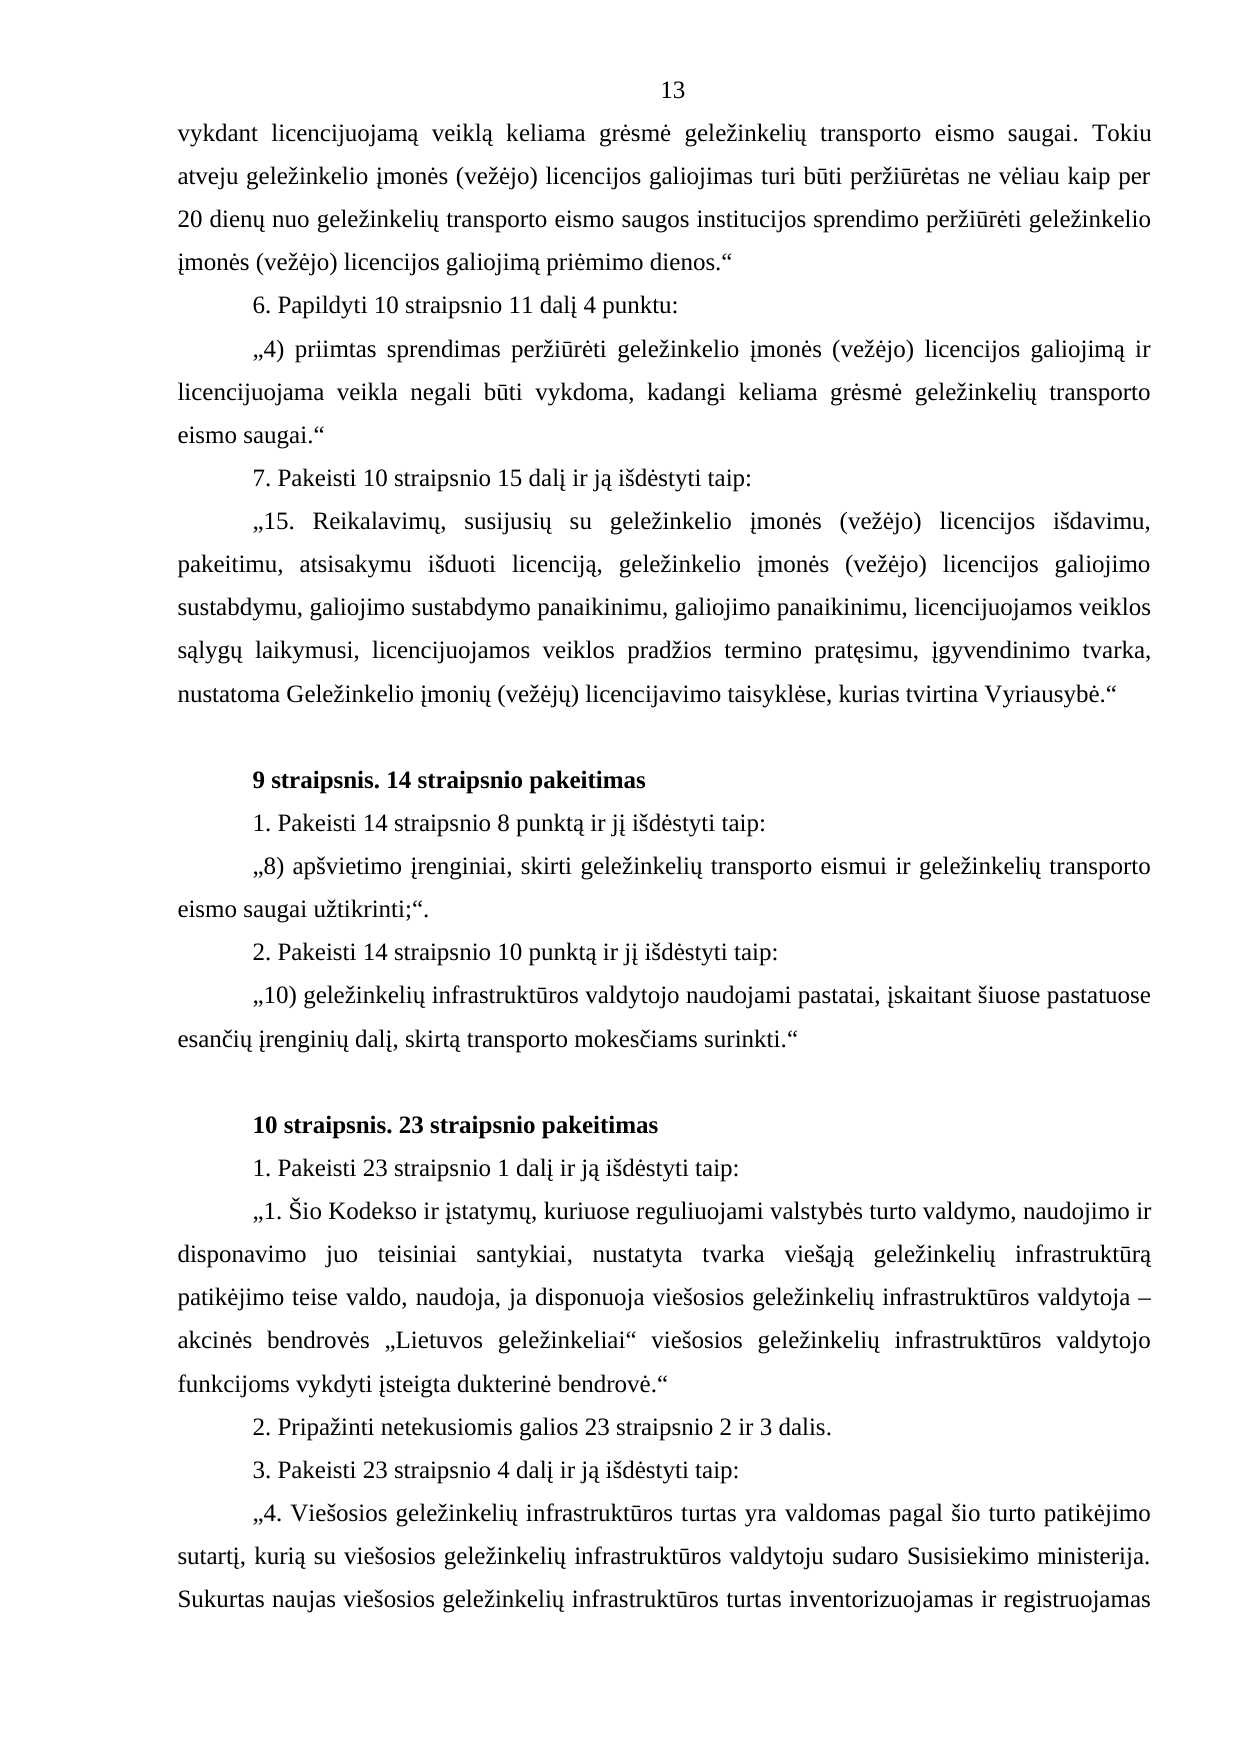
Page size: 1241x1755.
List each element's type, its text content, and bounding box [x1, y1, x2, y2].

text 2. Pripažinti netekusiomis galios 23 straipsnio 2 ir 3 dalis. [177, 1412, 1152, 1441]
text 2. Pakeisti 14 straipsnio 10 punktą ir jį išdėstyti taip: [177, 937, 1152, 966]
text 7. Pakeisti 10 straipsnio 15 dalį ir ją išdėstyti taip: [177, 463, 1152, 492]
text vykdant licencijuojamą veiklą keliama grėsmė geležinkelių transporto eismo saugai. Tokiu atveju geležinkelio įmonės (vežėjo) licencijos galiojimas turi būti peržiūrėtas ne vėliau kaip per 20 dienų nuo geležinkelių transporto eismo saugos institucijos sprendimo peržiūrėti geležinkelio įmonės (vežėjo) licencijos galiojimą priėmimo dienos.“ [177, 118, 1152, 276]
text 1. Pakeisti 23 straipsnio 1 dalį ir ją išdėstyti taip: [177, 1153, 1152, 1182]
text „8) apšvietimo įrenginiai, skirti geležinkelių transporto eismui ir geležinkelių transporto eismo saugai užtikrinti;“. [177, 851, 1152, 923]
text „4) priimtas sprendimas peržiūrėti geležinkelio įmonės (vežėjo) licencijos galiojimą ir licencijuojama veikla negali būti vykdoma, kadangi keliama grėsmė geležinkelių transporto eismo saugai.“ [177, 334, 1152, 449]
text 1. Pakeisti 14 straipsnio 8 punktą ir jį išdėstyti taip: [177, 808, 1152, 837]
text 10 straipsnis. 23 straipsnio pakeitimas [177, 1110, 1152, 1139]
text „4. Viešosios geležinkelių infrastruktūros turtas yra valdomas pagal šio turto patikėjimo sutartį, kurią su viešosios geležinkelių infrastruktūros valdytoju sudaro Susisiekimo ministerija. Sukurtas naujas viešosios geležinkelių infrastruktūros turtas inventorizuojamas ir registruojamas [177, 1498, 1152, 1613]
text 9 straipsnis. 14 straipsnio pakeitimas [177, 765, 1152, 794]
text 6. Papildyti 10 straipsnio 11 dalį 4 punktu: [177, 291, 1152, 319]
text „1. Šio Kodekso ir įstatymų, kuriuose reguliuojami valstybės turto valdymo, naudojimo ir disponavimo juo teisiniai santykiai, nustatyta tvarka viešąją geležinkelių infrastruktūrą patikėjimo teise valdo, naudoja, ja disponuoja viešosios geležinkelių infrastruktūros valdytoja – akcinės bendrovės „Lietuvos geležinkeliai“ viešosios geležinkelių infrastruktūros valdytojo funkcijoms vykdyti įsteigta dukterinė bendrovė.“ [177, 1196, 1152, 1397]
text 3. Pakeisti 23 straipsnio 4 dalį ir ją išdėstyti taip: [177, 1455, 1152, 1484]
text „10) geležinkelių infrastruktūros valdytojo naudojami pastatai, įskaitant šiuose pastatuose esančių įrenginių dalį, skirtą transporto mokesčiams surinkti.“ [177, 981, 1152, 1052]
text „15. Reikalavimų, susijusių su geležinkelio įmonės (vežėjo) licencijos išdavimu, pakeitimu, atsisakymu išduoti licenciją, geležinkelio įmonės (vežėjo) licencijos galiojimo sustabdymu, galiojimo sustabdymo panaikinimu, galiojimo panaikinimu, licencijuojamos veiklos sąlygų laikymusi, licencijuojamos veiklos pradžios termino pratęsimu, įgyvendinimo tvarka, nustatoma Geležinkelio įmonių (vežėjų) licencijavimo taisyklėse, kurias tvirtina Vyriausybė.“ [177, 506, 1152, 707]
